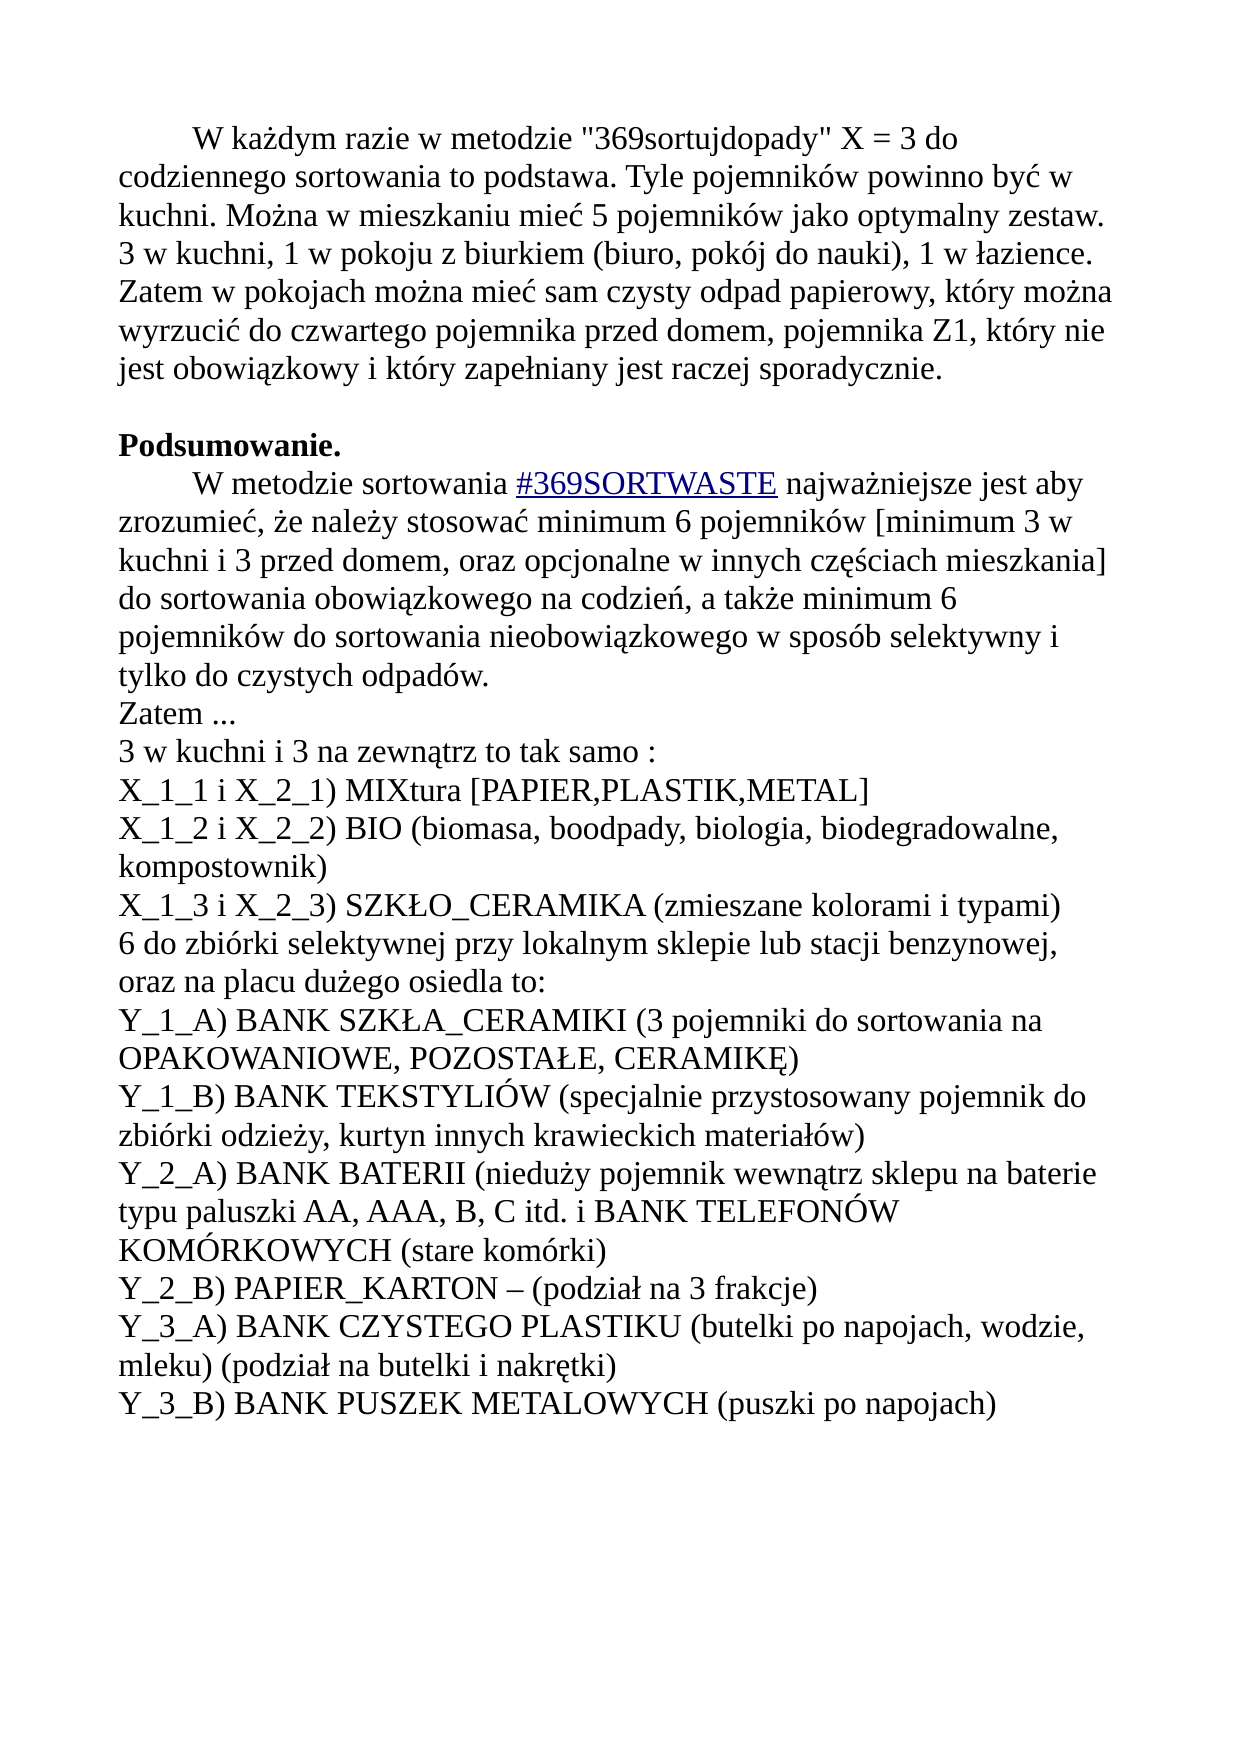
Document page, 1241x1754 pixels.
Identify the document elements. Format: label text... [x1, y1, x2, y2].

text Zatem w pokojach można mieć sam czysty odpad papierowy, który można wyrzucić do czwartego pojemnika przed domem, pojemnika Z1, który nie jest obowiązkowy i który zapełniany jest raczej sporadycznie. [118, 271, 1122, 386]
text Y_3_A) BANK CZYSTEGO PLASTIKU (butelki po napojach, wodzie, mleku) (podział na butelki i nakrętki) [118, 1306, 1122, 1383]
text Y_1_B) BANK TEKSTYLIÓW (specjalnie przystosowany pojemnik do zbiórki odzieży, kurtyn innych krawieckich materiałów) [118, 1076, 1122, 1153]
text W metodzie sortowania #369SORTWASTE najważniejsze jest aby zrozumieć, że należy stosować minimum 6 pojemników [minimum 3 w kuchni i 3 przed domem, oraz opcjonalne w innych częściach mieszkania] do sortowania obowiązkowego na codzień, a także minimum 6 pojemników do sortowania nieobowiązkowego w sposób selektywny i tylko do czystych odpadów. [118, 463, 1122, 693]
text 3 w kuchni i 3 na zewnątrz to tak samo : [118, 731, 1122, 770]
text Y_1_A) BANK SZKŁA_CERAMIKI (3 pojemniki do sortowania na OPAKOWANIOWE, POZOSTAŁE, CERAMIKĘ) [118, 1000, 1122, 1076]
text W każdym razie w metodzie "369sortujdopady" X = 3 do codziennego sortowania to podstawa. Tyle pojemników powinno być w kuchni. Można w mieszkaniu mieć 5 pojemników jako optymalny zestaw. 3 w kuchni, 1 w pokoju z biurkiem (biuro, pokój do nauki), 1 w łazience. [118, 118, 1122, 271]
text X_1_1 i X_2_1) MIXtura [PAPIER,PLASTIK,METAL] [118, 770, 1122, 808]
text Zatem ... [118, 693, 1122, 731]
text Y_2_B) PAPIER_KARTON – (podział na 3 frakcje) [118, 1268, 1122, 1306]
text 6 do zbiórki selektywnej przy lokalnym sklepie lub stacji benzynowej, oraz na placu dużego osiedla to: [118, 923, 1122, 1000]
text Podsumowanie. [118, 425, 1122, 463]
text X_1_2 i X_2_2) BIO (biomasa, boodpady, biologia, biodegradowalne, kompostownik) [118, 808, 1122, 885]
text Y_3_B) BANK PUSZEK METALOWYCH (puszki po napojach) [118, 1383, 1122, 1421]
text X_1_3 i X_2_3) SZKŁO_CERAMIKA (zmieszane kolorami i typami) [118, 885, 1122, 923]
text Y_2_A) BANK BATERII (nieduży pojemnik wewnątrz sklepu na baterie typu paluszki AA, AAA, B, C itd. i BANK TELEFONÓW KOMÓRKOWYCH (stare komórki) [118, 1153, 1122, 1268]
